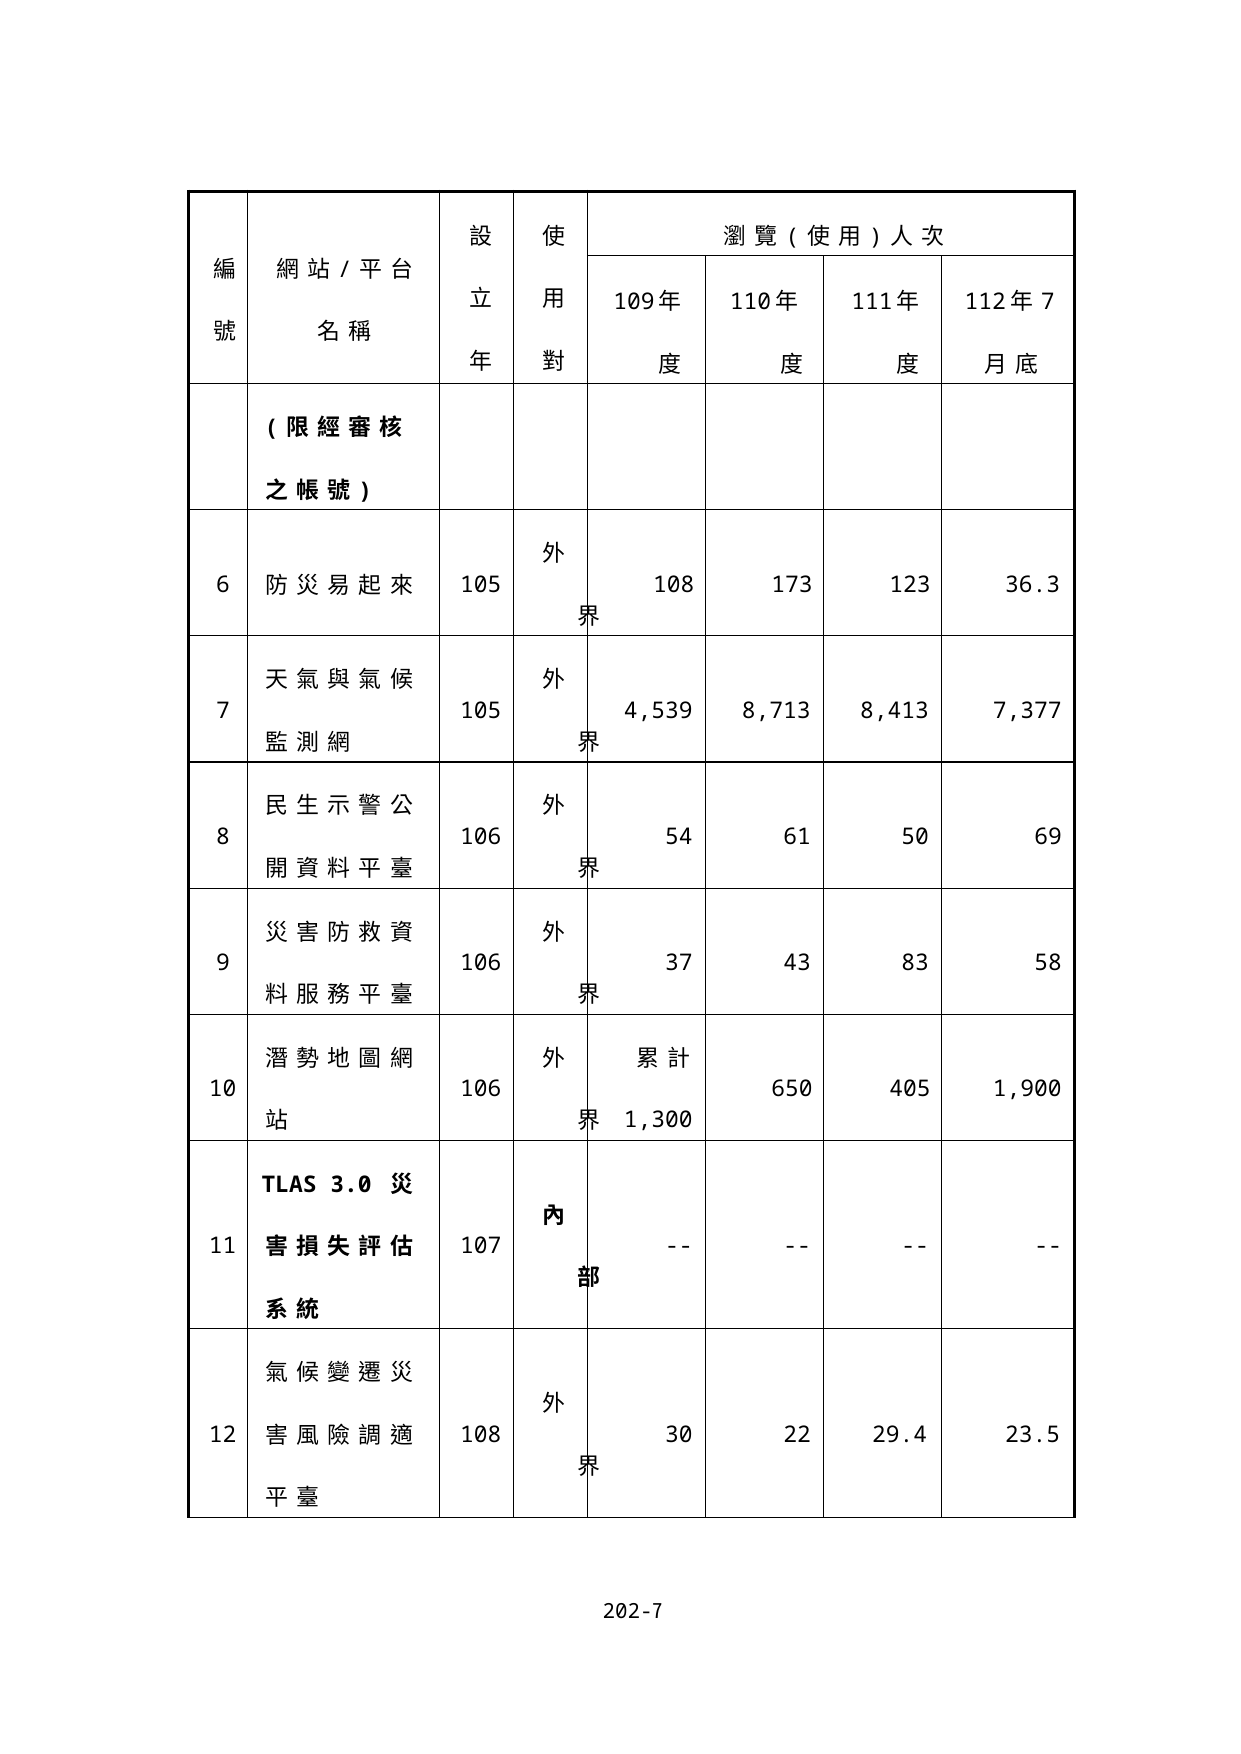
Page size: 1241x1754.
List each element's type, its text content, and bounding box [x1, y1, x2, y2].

table_cell 104 [440, 384, 513, 509]
table_cell 83 [824, 889, 941, 1013]
table_cell 內部 [514, 1141, 587, 1328]
table_cell 外界 [514, 510, 587, 635]
table_cell 4,539 [588, 636, 705, 761]
table_cell -- [706, 1141, 823, 1328]
table_cell 民生示警公開資料平臺 [248, 763, 439, 887]
table_cell 天氣與氣候監測網 [248, 636, 439, 761]
table_cell 22 [706, 1329, 823, 1517]
table_header 使用對象 [514, 193, 587, 383]
table_cell 8 [190, 763, 247, 887]
table_cell 災害防救資料服務平臺 [248, 889, 439, 1013]
table_cell 外界 [514, 384, 587, 509]
table_cell 108 [588, 510, 705, 635]
table_cell 8,413 [824, 636, 941, 761]
table_cell -- [942, 1141, 1073, 1328]
table_cell 37 [588, 889, 705, 1013]
table_cell [824, 384, 941, 509]
table_cell 106 [440, 889, 513, 1013]
table_cell 2 [588, 384, 705, 509]
table_cell 8,713 [706, 636, 823, 761]
table_cell 69 [942, 763, 1073, 887]
table_cell 105 [440, 510, 513, 635]
table_cell 650 [706, 1015, 823, 1139]
table_cell 潛勢地圖網站 [248, 1015, 439, 1139]
table_header 編號 [190, 193, 247, 383]
table_header 設立年度 [440, 193, 513, 383]
table_cell 43 [706, 889, 823, 1013]
table_cell 外界 [514, 1329, 587, 1517]
table_cell 50 [824, 763, 941, 887]
table_cell 105 [440, 636, 513, 761]
table_cell 外界 [514, 889, 587, 1013]
table_cell 7,377 [942, 636, 1073, 761]
table_header 瀏覽(使用)人次 [588, 193, 1073, 255]
table_cell 9 [190, 889, 247, 1013]
table_cell 106 [440, 1015, 513, 1139]
table_cell -- [824, 1141, 941, 1328]
table_cell -- [588, 1141, 705, 1328]
table_cell 30 [588, 1329, 705, 1517]
table_cell 10 [190, 1015, 247, 1139]
table_cell 61 [706, 763, 823, 887]
table_cell 23.5 [942, 1329, 1073, 1517]
table_cell 111年度 [824, 256, 941, 383]
table_header 網站/平台名稱 [248, 193, 439, 383]
table_cell 112年7月底 [942, 256, 1073, 383]
table_cell 防災易起來 [248, 510, 439, 635]
table_cell 外界 [514, 1015, 587, 1139]
table_cell 7 [190, 636, 247, 761]
table_cell 108 [440, 1329, 513, 1517]
table_cell 110年度 [706, 256, 823, 383]
table_cell 外界 [514, 636, 587, 761]
table_cell 累計 1,300 [588, 1015, 705, 1139]
table_cell 405 [824, 1015, 941, 1139]
table_cell [706, 384, 823, 509]
table_cell 外界 [514, 763, 587, 887]
table_cell 36.3 [942, 510, 1073, 635]
table_cell 107 [440, 1141, 513, 1328]
table_cell 12 [190, 1329, 247, 1517]
table_cell 29.4 [824, 1329, 941, 1517]
table_cell 6 [190, 510, 247, 635]
table_cell 54 [588, 763, 705, 887]
table_cell 106 [440, 763, 513, 887]
table_cell 1,900 [942, 1015, 1073, 1139]
table_cell 109年度 [588, 256, 705, 383]
table_cell 氣候變遷災害風險調適平臺 [248, 1329, 439, 1517]
table_cell 58 [942, 889, 1073, 1013]
table_cell 123 [824, 510, 941, 635]
table_cell 11 [190, 1141, 247, 1328]
table_cell [190, 384, 247, 509]
table_cell TLAS 3.0 災害損失評估系統 [248, 1141, 439, 1328]
table_cell 173 [706, 510, 823, 635]
table_cell (限經審核之帳號) [248, 384, 439, 509]
table_cell [942, 384, 1073, 509]
